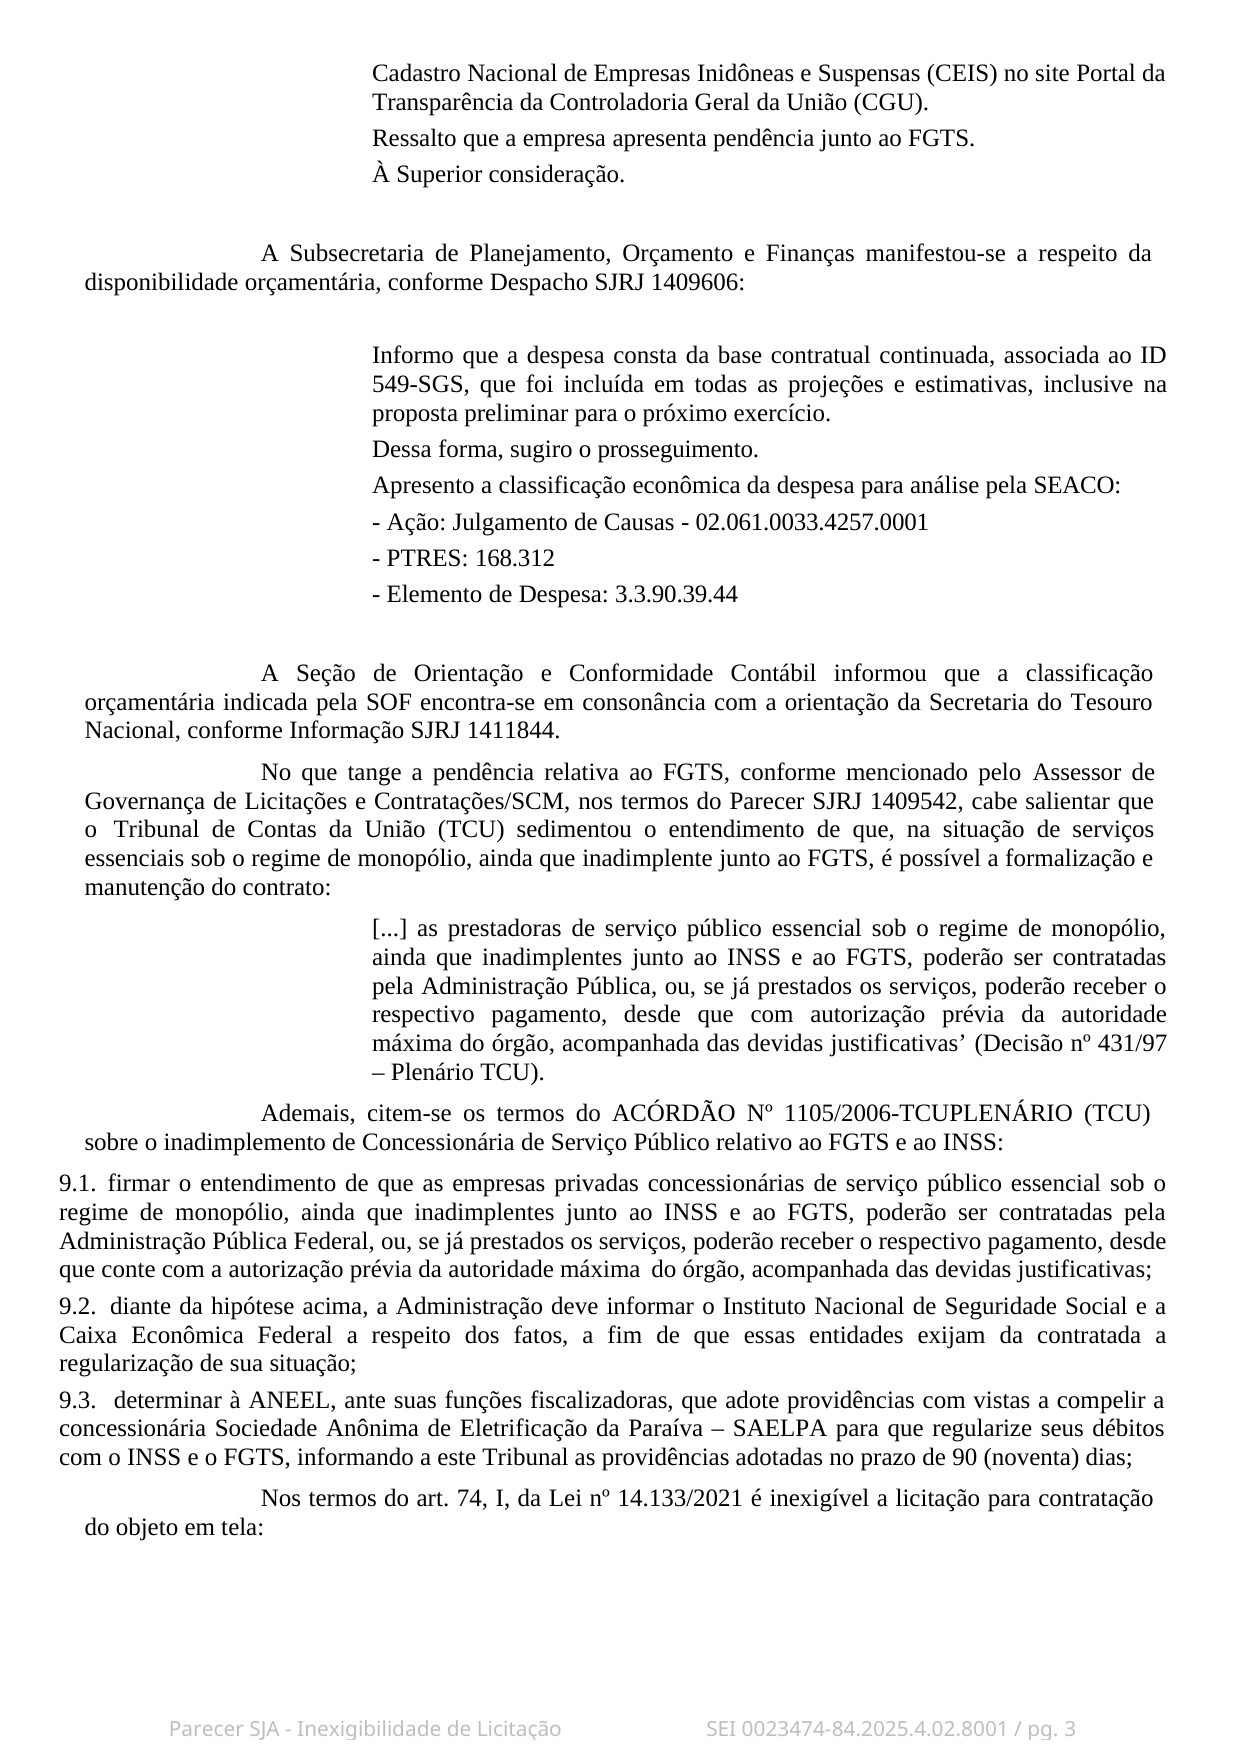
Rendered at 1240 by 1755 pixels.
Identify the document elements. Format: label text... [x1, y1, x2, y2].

text Ressalto que a empresa apresenta pendência junto ao FGTS. À Superior consideração. [372, 123, 987, 188]
list diante da hipótese acima, a Administração deve informar o Instituto Nacional de Seguridade Social e a Caixa Econômica Federal a respeito dos fatos, a fim de que essas entidades exijam da contratada a regularização de sua situação; [59, 1291, 1168, 1377]
subtitle - PTRES: 168.312 [372, 543, 1181, 572]
list determinar à ANEEL, ante suas funções fiscalizadoras, que adote providências com vistas a compelir a concessionária Sociedade Anônima de Eletrificação da Paraíva – SAELPA para que regularize seus débitos com o INSS e o FGTS, informando a este Tribunal as providências adotadas no prazo de 90 (noventa) dias; [59, 1385, 1167, 1471]
text A Seção de Orientação e Conformidade Contábil informou que a classificação orçamentária indicada pela SOF encontra-se em consonância com a orientação da Secretaria do Tesouro Nacional, conforme Informação SJRJ 1411844. [84, 658, 1154, 744]
text - Ação: Julgamento de Causas - 02.061.0033.4257.0001 [372, 507, 1181, 536]
text Informo que a despesa consta da base contratual continuada, associada ao ID 549-SGS, que foi incluída em todas as projeções e estimativas, inclusive na proposta preliminar para o próximo exercício. [372, 341, 1168, 427]
text - Elemento de Despesa: 3.3.90.39.44 [372, 579, 1181, 608]
text Nos termos do art. 74, I, da Lei nº 14.133/2021 é inexigível a licitação para contratação do objeto em tela: [84, 1483, 1154, 1541]
text [...] as prestadoras de serviço público essencial sob o regime de monopólio, ainda que inadimplentes junto ao INSS e ao FGTS, poderão ser contratadas pela Administração Pública, ou, se já prestados os serviços, poderão receber o respectivo pagamento, desde que com autorização prévia da autoridade máxima do órgão, acompanhada das devidas justificativas’ (Decisão nº 431/97 – Plenário TCU). [372, 913, 1167, 1086]
text Ademais, citem-se os termos do ACÓRDÃO Nº 1105/2006-TCUPLENÁRIO (TCU) sobre o inadimplemento de Concessionária de Serviço Público relativo ao FGTS e ao INSS: [84, 1098, 1152, 1156]
text Dessa forma, sugiro o prosseguimento. [372, 434, 1181, 463]
text Apresento a classificação econômica da despesa para análise pela SEACO: [372, 471, 1181, 499]
list firmar o entendimento de que as empresas privadas concessionárias de serviço público essencial sob o regime de monopólio, ainda que inadimplentes junto ao INSS e ao FGTS, poderão ser contratadas pela Administração Pública Federal, ou, se já prestados os serviços, poderão receber o respectivo pagamento, desde que conte com a autorização prévia da autoridade máxima do órgão, acompanhada das devidas justificativas; [59, 1168, 1168, 1283]
text A Subsecretaria de Planejamento, Orçamento e Finanças manifestou-se a respeito da disponibilidade orçamentária, conforme Despacho SJRJ 1409606: [84, 238, 1153, 296]
text Cadastro Nacional de Empresas Inidôneas e Suspensas (CEIS) no site Portal da Transparência da Controladoria Geral da União (CGU). [372, 58, 1181, 116]
text No que tange a pendência relativa ao FGTS, conforme mencionado pelo Assessor de Governança de Licitações e Contratações/SCM, nos termos do Parecer SJRJ 1409542, cabe salientar que o Tribunal de Contas da União (TCU) sedimentou o entendimento de que, na situação de serviços essenciais sob o regime de monopólio, ainda que inadimplente junto ao FGTS, é possível a formalização e manutenção do contrato: [84, 757, 1155, 901]
